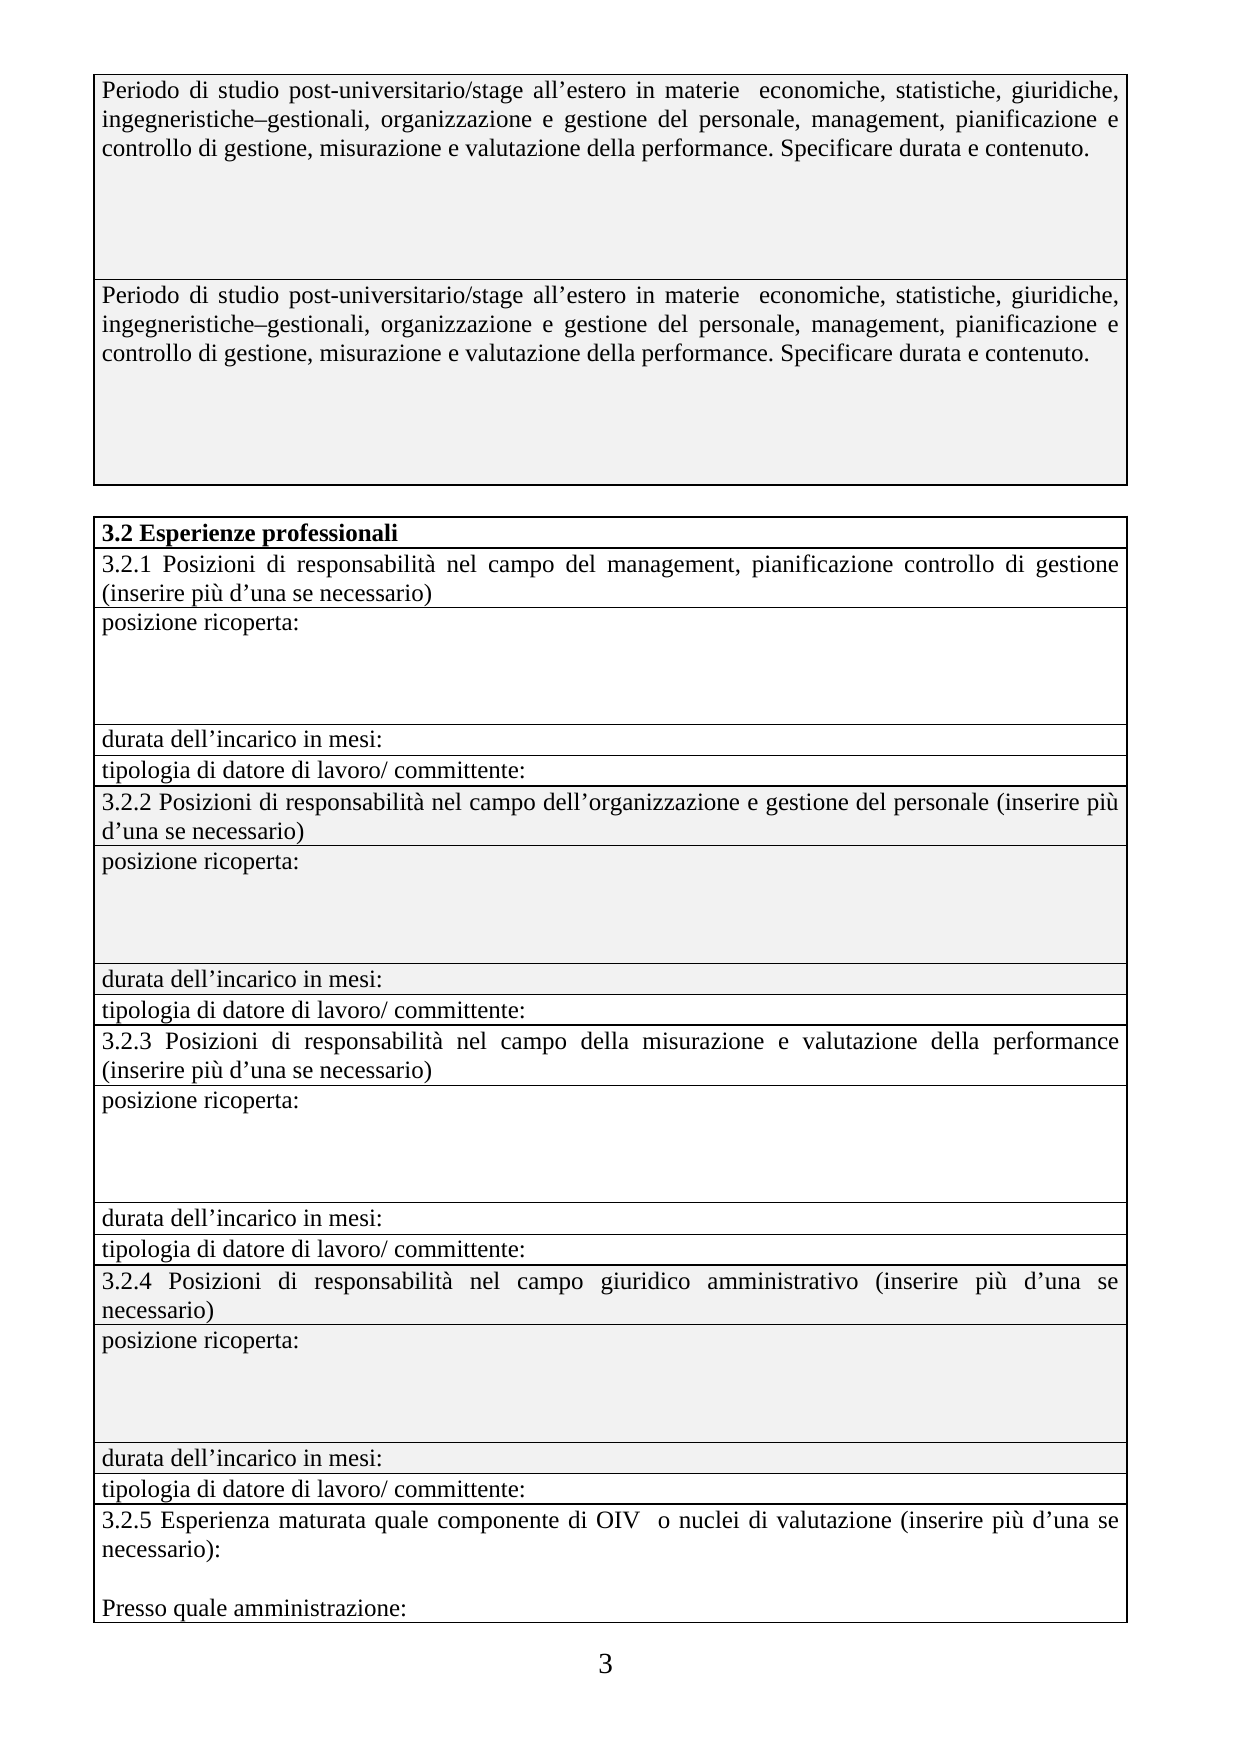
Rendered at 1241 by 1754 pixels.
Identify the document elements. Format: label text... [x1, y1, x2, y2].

table_cell posizione ricoperta: [95, 608, 1126, 724]
table_cell durata dell’incarico in mesi: [95, 725, 1126, 755]
table_cell durata dell’incarico in mesi: [95, 964, 1126, 994]
table_cell tipologia di datore di lavoro/ committente: [95, 995, 1126, 1024]
table_cell Periodo di studio post-universitario/stage all’estero in materie economiche, statistiche, giuridiche, ingegneristiche–gestionali, organizzazione e gestione del personale, management, pianificazione e controllo di gestione, misurazione e valutazione della performance. Specificare durata e contenuto. [95, 280, 1126, 484]
table_cell 3.2.3 Posizioni di responsabilità nel campo della misurazione e valutazione della performance (inserire più d’una se necessario) [95, 1026, 1126, 1084]
table_cell Periodo di studio post-universitario/stage all’estero in materie economiche, statistiche, giuridiche, ingegneristiche–gestionali, organizzazione e gestione del personale, management, pianificazione e controllo di gestione, misurazione e valutazione della performance. Specificare durata e contenuto. [95, 75, 1126, 279]
table_cell durata dell’incarico in mesi: [95, 1443, 1126, 1473]
table_cell 3.2.4 Posizioni di responsabilità nel campo giuridico amministrativo (inserire più d’una se necessario) [95, 1266, 1126, 1324]
table_cell 3.2.2 Posizioni di responsabilità nel campo dell’organizzazione e gestione del personale (inserire più d’una se necessario) [95, 787, 1126, 845]
table_cell posizione ricoperta: [95, 1325, 1126, 1442]
table_header 3.2 Esperienze professionali [95, 518, 1126, 547]
table_cell 3.2.1 Posizioni di responsabilità nel campo del management, pianificazione controllo di gestione (inserire più d’una se necessario) [95, 549, 1126, 607]
table_cell 3.2.5 Esperienza maturata quale componente di OIV o nuclei di valutazione (inserire più d’una se necessario): Presso quale amministrazione: [95, 1505, 1126, 1622]
table_cell posizione ricoperta: [95, 1086, 1126, 1202]
table_cell posizione ricoperta: [95, 846, 1126, 963]
table_cell durata dell’incarico in mesi: [95, 1203, 1126, 1233]
table_cell tipologia di datore di lavoro/ committente: [95, 1235, 1126, 1264]
table_cell tipologia di datore di lavoro/ committente: [95, 756, 1126, 784]
table_cell tipologia di datore di lavoro/ committente: [95, 1474, 1126, 1503]
